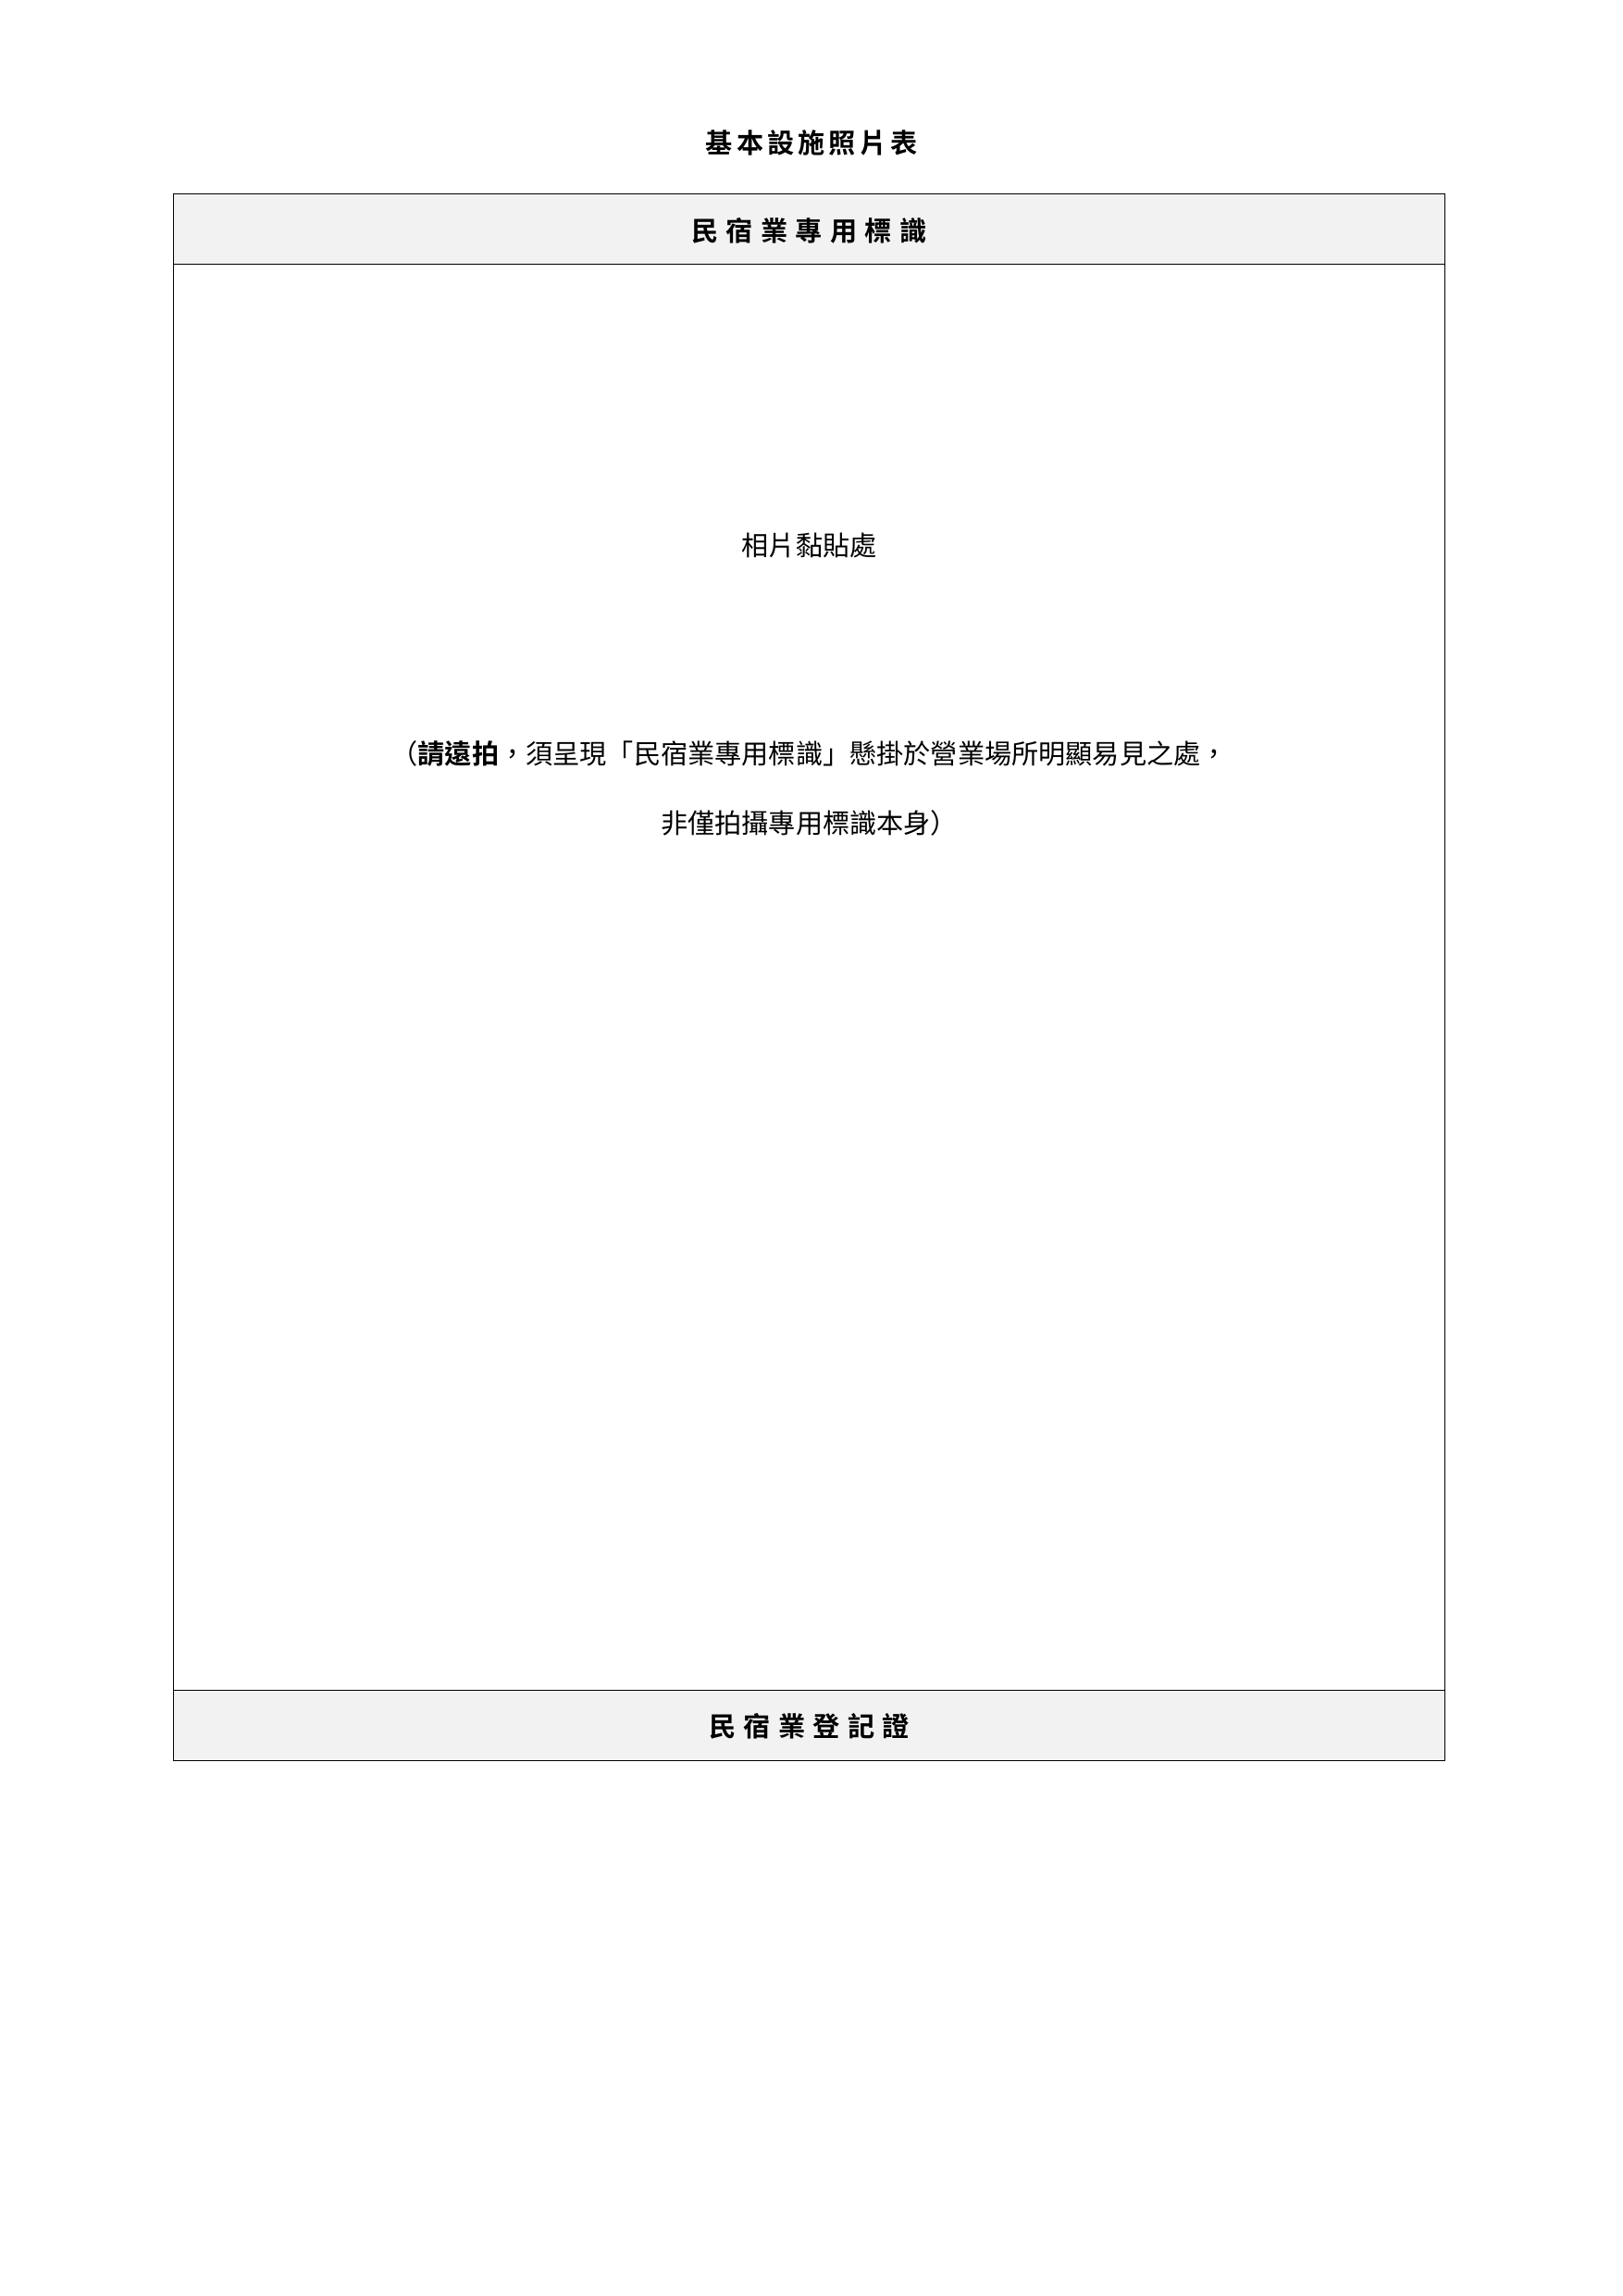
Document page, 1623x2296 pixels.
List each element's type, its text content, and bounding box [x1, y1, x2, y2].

table_cell 相片黏貼處 （請遠拍，須呈現「民宿業專用標識」懸掛於營業場所明顯易見之處， 非僅拍攝專用標識本身） [174, 265, 1444, 1690]
text 基本設施照片表 [173, 106, 1450, 176]
table_header 民宿業專用標識 [174, 194, 1444, 264]
table_cell 民宿業登記證 [174, 1691, 1444, 1760]
